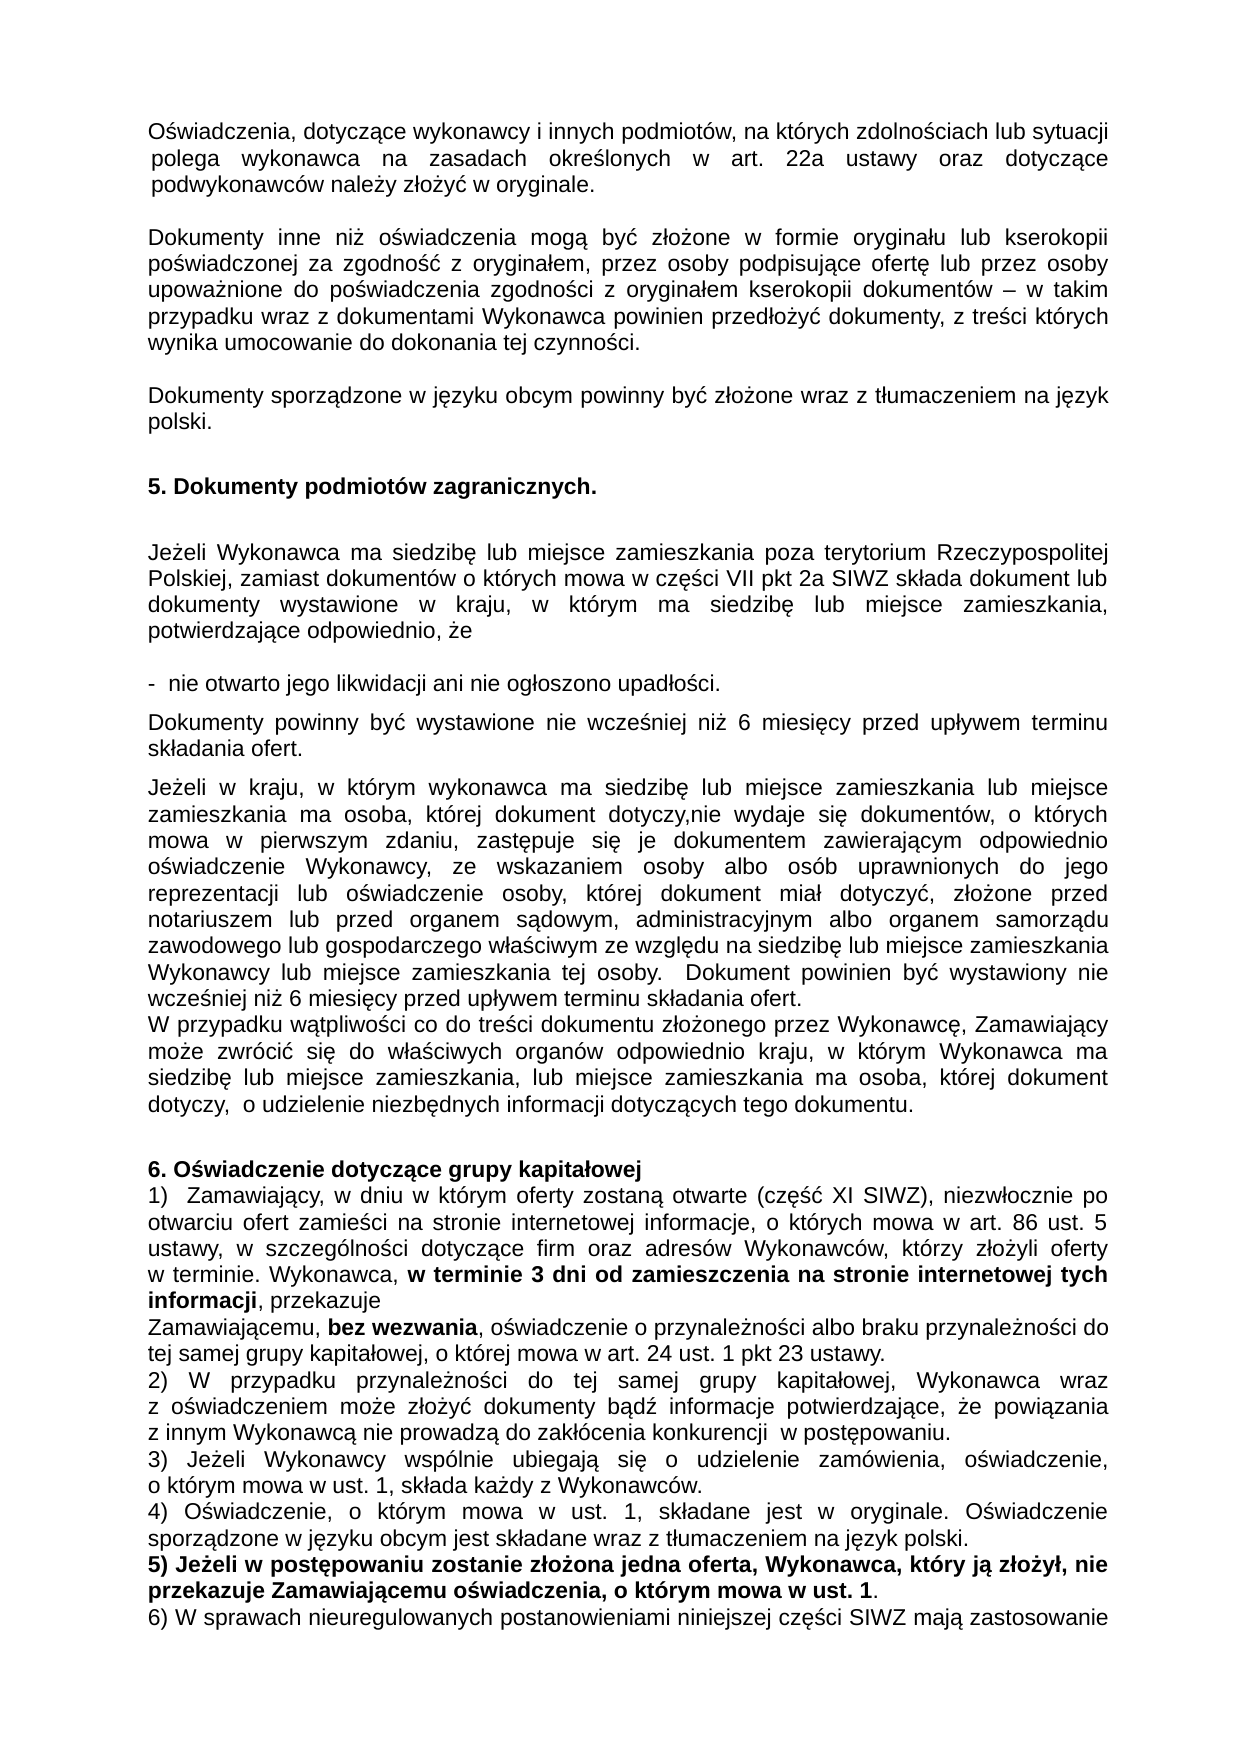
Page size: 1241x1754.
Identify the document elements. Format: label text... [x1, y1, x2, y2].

text Jeżeli w kraju, w którym wykonawca ma siedzibę lub miejsce zamieszkania lub miejsce zamieszkania ma osoba, której dokument dotyczy,nie wydaje się dokumentów, o których mowa w pierwszym zdaniu, zastępuje się je dokumentem zawierającym odpowiednio oświadczenie Wykonawcy, ze wskazaniem osoby albo osób uprawnionych do jego reprezentacji lub oświadczenie osoby, której dokument miał dotyczyć, złożone przed notariuszem lub przed organem sądowym, administracyjnym albo organem samorządu zawodowego lub gospodarczego właściwym ze względu na siedzibę lub miejsce zamieszkania Wykonawcy lub miejsce zamieszkania tej osoby. Dokument powinien być wystawiony nie wcześniej niż 6 miesięcy przed upływem terminu składania ofert. [148, 774, 1109, 1011]
list 3) Jeżeli Wykonawcy wspólnie ubiegają się o udzielenie zamówienia, oświadczenie, o którym mowa w ust. 1, składa każdy z Wykonawców. [148, 1446, 1109, 1498]
list 6) W sprawach nieuregulowanych postanowieniami niniejszej części SIWZ mają zastosowanie [148, 1604, 1109, 1630]
list 4) Oświadczenie, o którym mowa w ust. 1, składane jest w oryginale. Oświadczenie sporządzone w języku obcym jest składane wraz z tłumaczeniem na język polski. [148, 1498, 1109, 1551]
list Zamawiającemu, bez wezwania, oświadczenie o przynależności albo braku przynależności do tej samej grupy kapitałowej, o której mowa w art. 24 ust. 1 pkt 23 ustawy. [148, 1314, 1109, 1367]
text W przypadku wątpliwości co do treści dokumentu złożonego przez Wykonawcę, Zamawiający może zwrócić się do właściwych organów odpowiednio kraju, w którym Wykonawca ma siedzibę lub miejsce zamieszkania, lub miejsce zamieszkania ma osoba, której dokument dotyczy, o udzielenie niezbędnych informacji dotyczących tego dokumentu. [148, 1011, 1109, 1117]
list 1) Zamawiający, w dniu w którym oferty zostaną otwarte (część XI SIWZ), niezwłocznie po otwarciu ofert zamieści na stronie internetowej informacje, o których mowa w art. 86 ust. 5 ustawy, w szczególności dotyczące firm oraz adresów Wykonawców, którzy złożyli oferty w terminie. Wykonawca, w terminie 3 dni od zamieszczenia na stronie internetowej tych informacji, przekazuje [148, 1182, 1109, 1314]
text Dokumenty sporządzone w języku obcym powinny być złożone wraz z tłumaczeniem na język polski. [148, 382, 1109, 434]
text Dokumenty powinny być wystawione nie wcześniej niż 6 miesięcy przed upływem terminu składania ofert. [148, 709, 1109, 762]
text Jeżeli Wykonawca ma siedzibę lub miejsce zamieszkania poza terytorium Rzeczypospolitej Polskiej, zamiast dokumentów o których mowa w części VII pkt 2a SIWZ składa dokument lub dokumenty wystawione w kraju, w którym ma siedzibę lub miejsce zamieszkania, potwierdzające odpowiednio, że [148, 538, 1109, 644]
text - nie otwarto jego likwidacji ani nie ogłoszono upadłości. [148, 670, 1109, 697]
text Oświadczenia, dotyczące wykonawcy i innych podmiotów, na których zdolnościach lub sytuacji polega wykonawca na zasadach określonych w art. 22a ustawy oraz dotyczące podwykonawców należy złożyć w oryginale. [148, 118, 1109, 197]
text 6. Oświadczenie dotyczące grupy kapitałowej [148, 1156, 1109, 1182]
list 5) Jeżeli w postępowaniu zostanie złożona jedna oferta, Wykonawca, który ją złożył, nie przekazuje Zamawiającemu oświadczenia, o którym mowa w ust. 1. [148, 1551, 1109, 1604]
list 2) W przypadku przynależności do tej samej grupy kapitałowej, Wykonawca wraz z oświadczeniem może złożyć dokumenty bądź informacje potwierdzające, że powiązania z innym Wykonawcą nie prowadzą do zakłócenia konkurencji w postępowaniu. [148, 1367, 1109, 1446]
text 5. Dokumenty podmiotów zagranicznych. [148, 473, 1109, 499]
text Dokumenty inne niż oświadczenia mogą być złożone w formie oryginału lub kserokopii poświadczonej za zgodność z oryginałem, przez osoby podpisujące ofertę lub przez osoby upoważnione do poświadczenia zgodności z oryginałem kserokopii dokumentów – w takim przypadku wraz z dokumentami Wykonawca powinien przedłożyć dokumenty, z treści których wynika umocowanie do dokonania tej czynności. [148, 223, 1109, 355]
